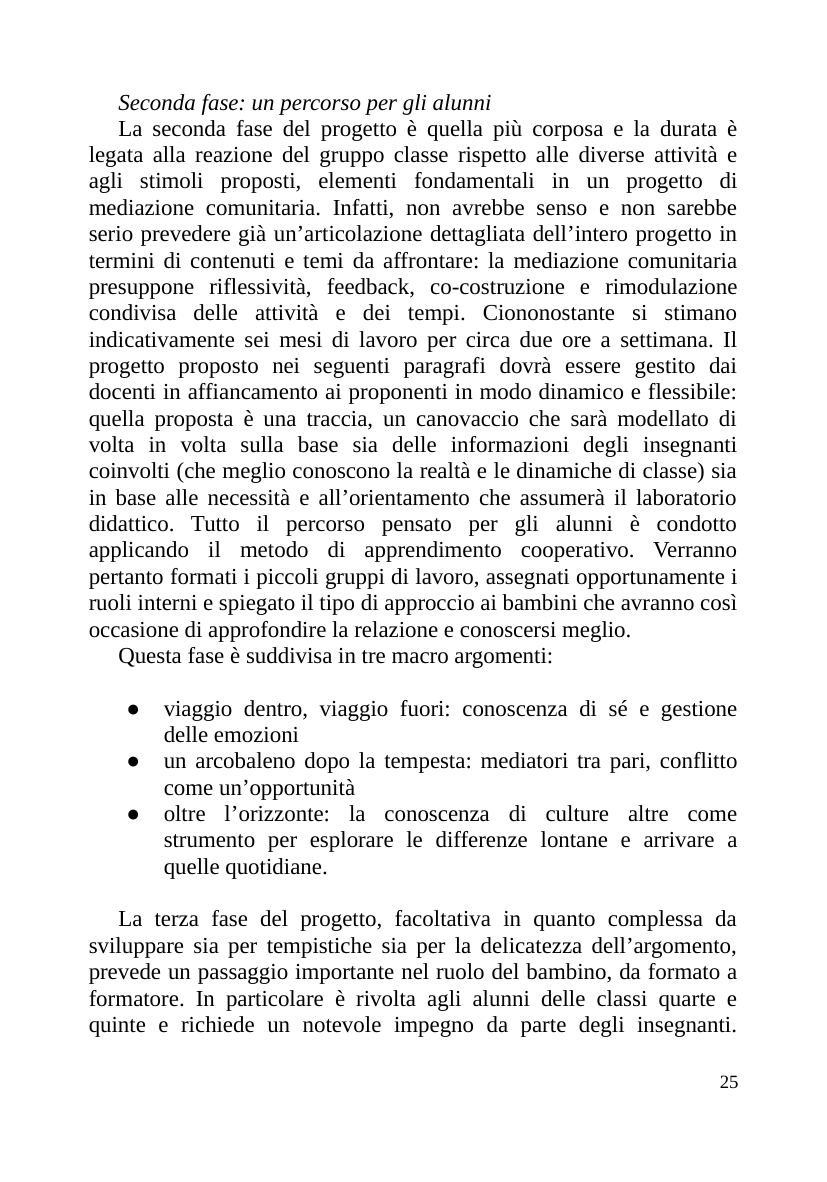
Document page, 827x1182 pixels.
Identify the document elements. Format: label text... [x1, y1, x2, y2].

text Questa fase è suddivisa in tre macro argomenti: [88, 642, 738, 668]
list viaggio dentro, viaggio fuori: conoscenza di sé e gestione delle emozioni [126, 695, 738, 747]
text La terza fase del progetto, facoltativa in quanto complessa da sviluppare sia per tempistiche sia per la delicatezza dell’argomento, prevede un passaggio importante nel ruolo del bambino, da formato a formatore. In particolare è rivolta agli alunni delle classi quarte e quinte e richiede un notevole impegno da parte degli insegnanti. [88, 906, 738, 1037]
text La seconda fase del progetto è quella più corposa e la durata è legata alla reazione del gruppo classe rispetto alle diverse attività e agli stimoli proposti, elementi fondamentali in un progetto di mediazione comunitaria. Infatti, non avrebbe senso e non sarebbe serio prevedere già un’articolazione dettagliata dell’intero progetto in termini di contenuti e temi da affrontare: la mediazione comunitaria presuppone riflessività, feedback, co-costruzione e rimodulazione condivisa delle attività e dei tempi. Ciononostante si stimano indicativamente sei mesi di lavoro per circa due ore a settimana. Il progetto proposto nei seguenti paragrafi dovrà essere gestito dai docenti in affiancamento ai proponenti in modo dinamico e flessibile: quella proposta è una traccia, un canovaccio che sarà modellato di volta in volta sulla base sia delle informazioni degli insegnanti coinvolti (che meglio conoscono la realtà e le dinamiche di classe) sia in base alle necessità e all’orientamento che assumerà il laboratorio didattico. Tutto il percorso pensato per gli alunni è condotto applicando il metodo di apprendimento cooperativo. Verranno pertanto formati i piccoli gruppi di lavoro, assegnati opportunamente i ruoli interni e spiegato il tipo di approccio ai bambini che avranno così occasione di approfondire la relazione e conoscersi meglio. [88, 115, 738, 642]
text Seconda fase: un percorso per gli alunni [88, 88, 738, 115]
list un arcobaleno dopo la tempesta: mediatori tra pari, conflitto come un’opportunità [126, 747, 738, 800]
list oltre l’orizzonte: la conoscenza di culture altre come strumento per esplorare le differenze lontane e arrivare a quelle quotidiane. [126, 800, 738, 879]
